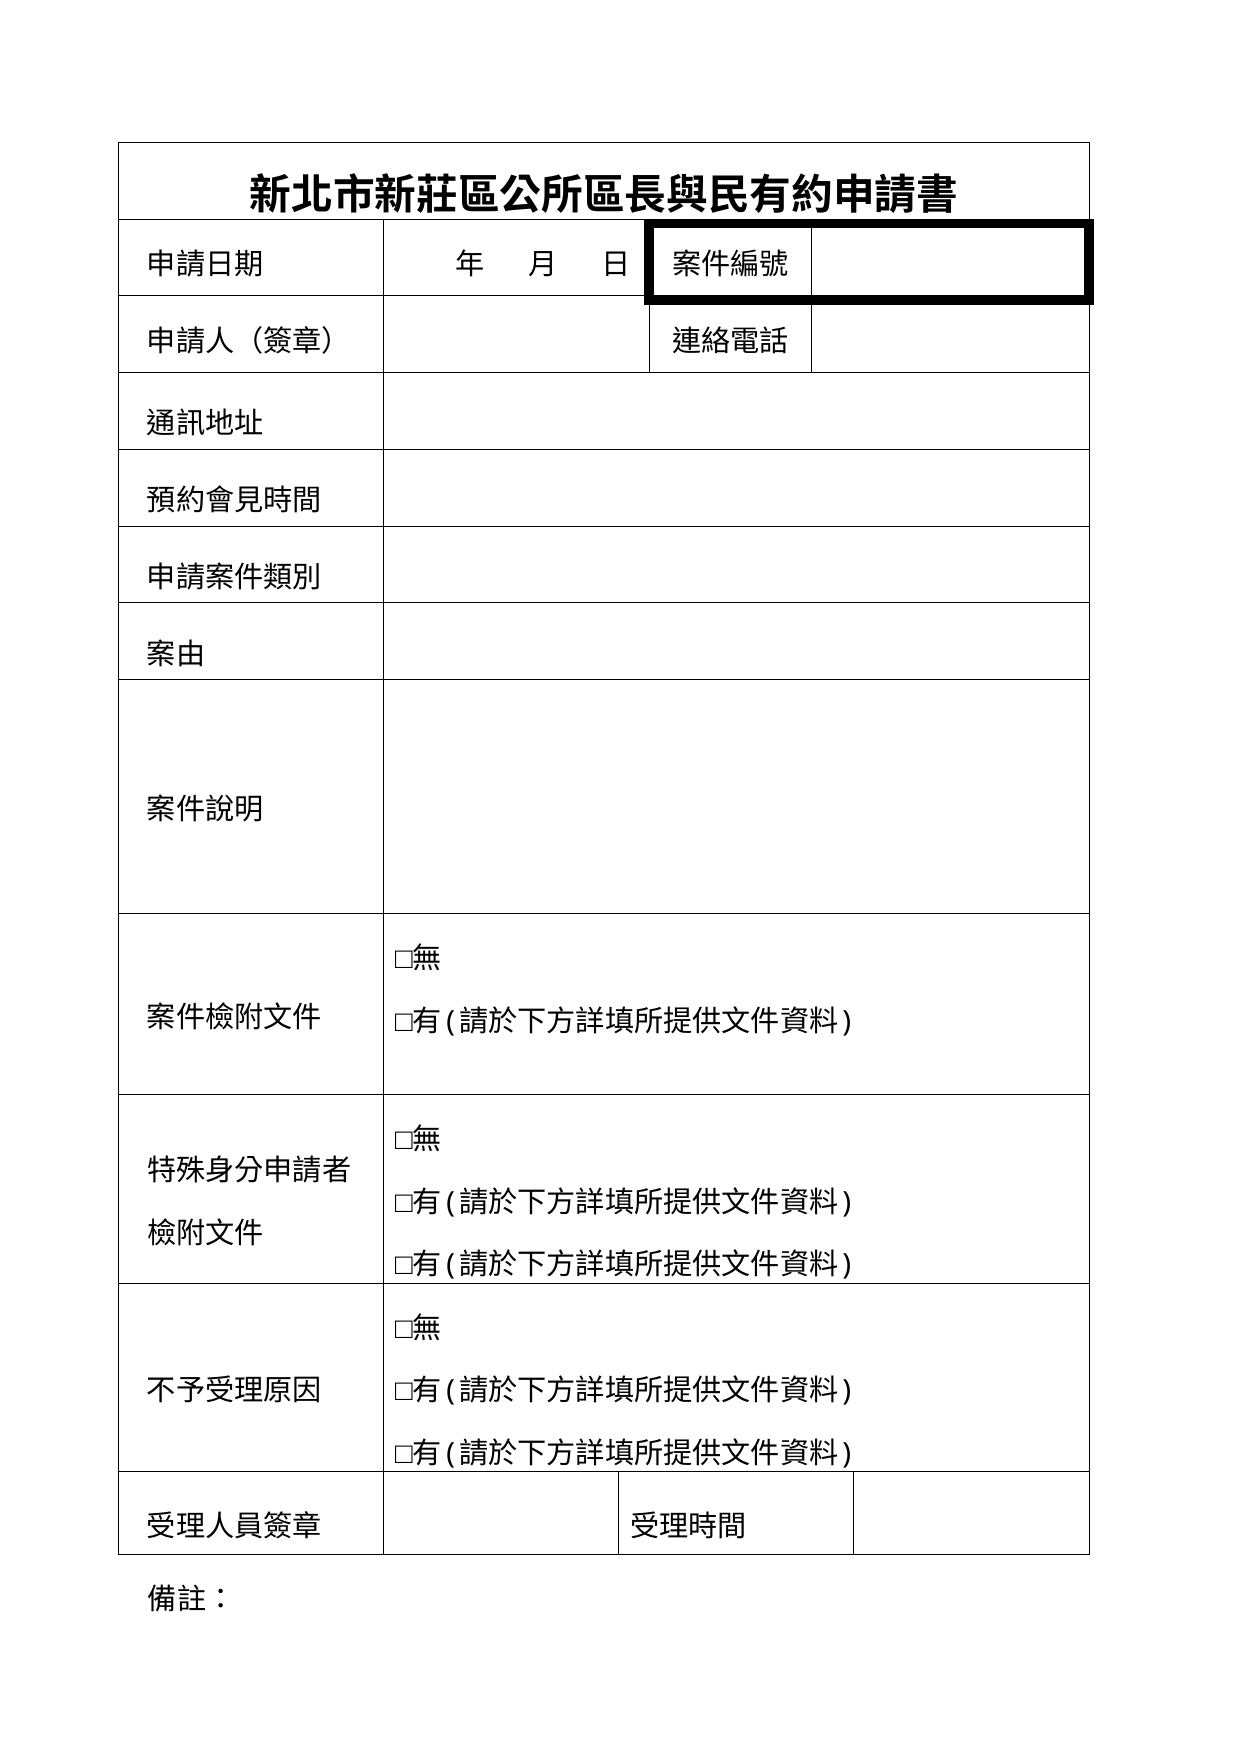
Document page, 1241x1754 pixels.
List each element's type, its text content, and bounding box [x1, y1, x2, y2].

table_cell [384, 450, 1089, 526]
table_cell [384, 1472, 618, 1554]
table_cell [384, 603, 1089, 679]
table_cell □無 □有(請於下方詳填所提供文件資料) □有(請於下方詳填所提供文件資料) [384, 1095, 1089, 1283]
table_cell 申請人（簽章） [119, 296, 383, 372]
table_cell 案件檢附文件 [119, 914, 383, 1094]
table_cell [384, 527, 1089, 602]
table_cell [384, 373, 1089, 449]
table_cell 通訊地址 [119, 373, 383, 449]
table_cell [384, 680, 1089, 913]
table_cell 受理時間 [619, 1472, 853, 1554]
table_cell □無 □有(請於下方詳填所提供文件資料) □有(請於下方詳填所提供文件資料) [384, 1284, 1089, 1471]
table_cell 年 月 日 [384, 220, 644, 295]
table_cell 申請日期 [119, 220, 383, 295]
table_cell [812, 228, 1084, 295]
table_cell □無 □有(請於下方詳填所提供文件資料) [384, 914, 1089, 1094]
table_cell 連絡電話 [650, 305, 811, 372]
table_cell 預約會見時間 [119, 450, 383, 526]
table_header 新北市新莊區公所區長與民有約申請書 [119, 143, 1089, 218]
table_cell 案由 [119, 603, 383, 679]
table_cell [812, 305, 1089, 372]
table_cell [384, 296, 649, 372]
table_cell 特殊身分申請者 檢附文件 [119, 1095, 383, 1283]
text 備註： [118, 1555, 1122, 1617]
table_cell 申請案件類別 [119, 527, 383, 602]
table_cell 案件說明 [119, 680, 383, 913]
table_cell [854, 1472, 1089, 1554]
table_cell 受理人員簽章 [119, 1472, 383, 1554]
table_cell 案件編號 [654, 228, 811, 295]
table_cell 不予受理原因 [119, 1284, 383, 1471]
